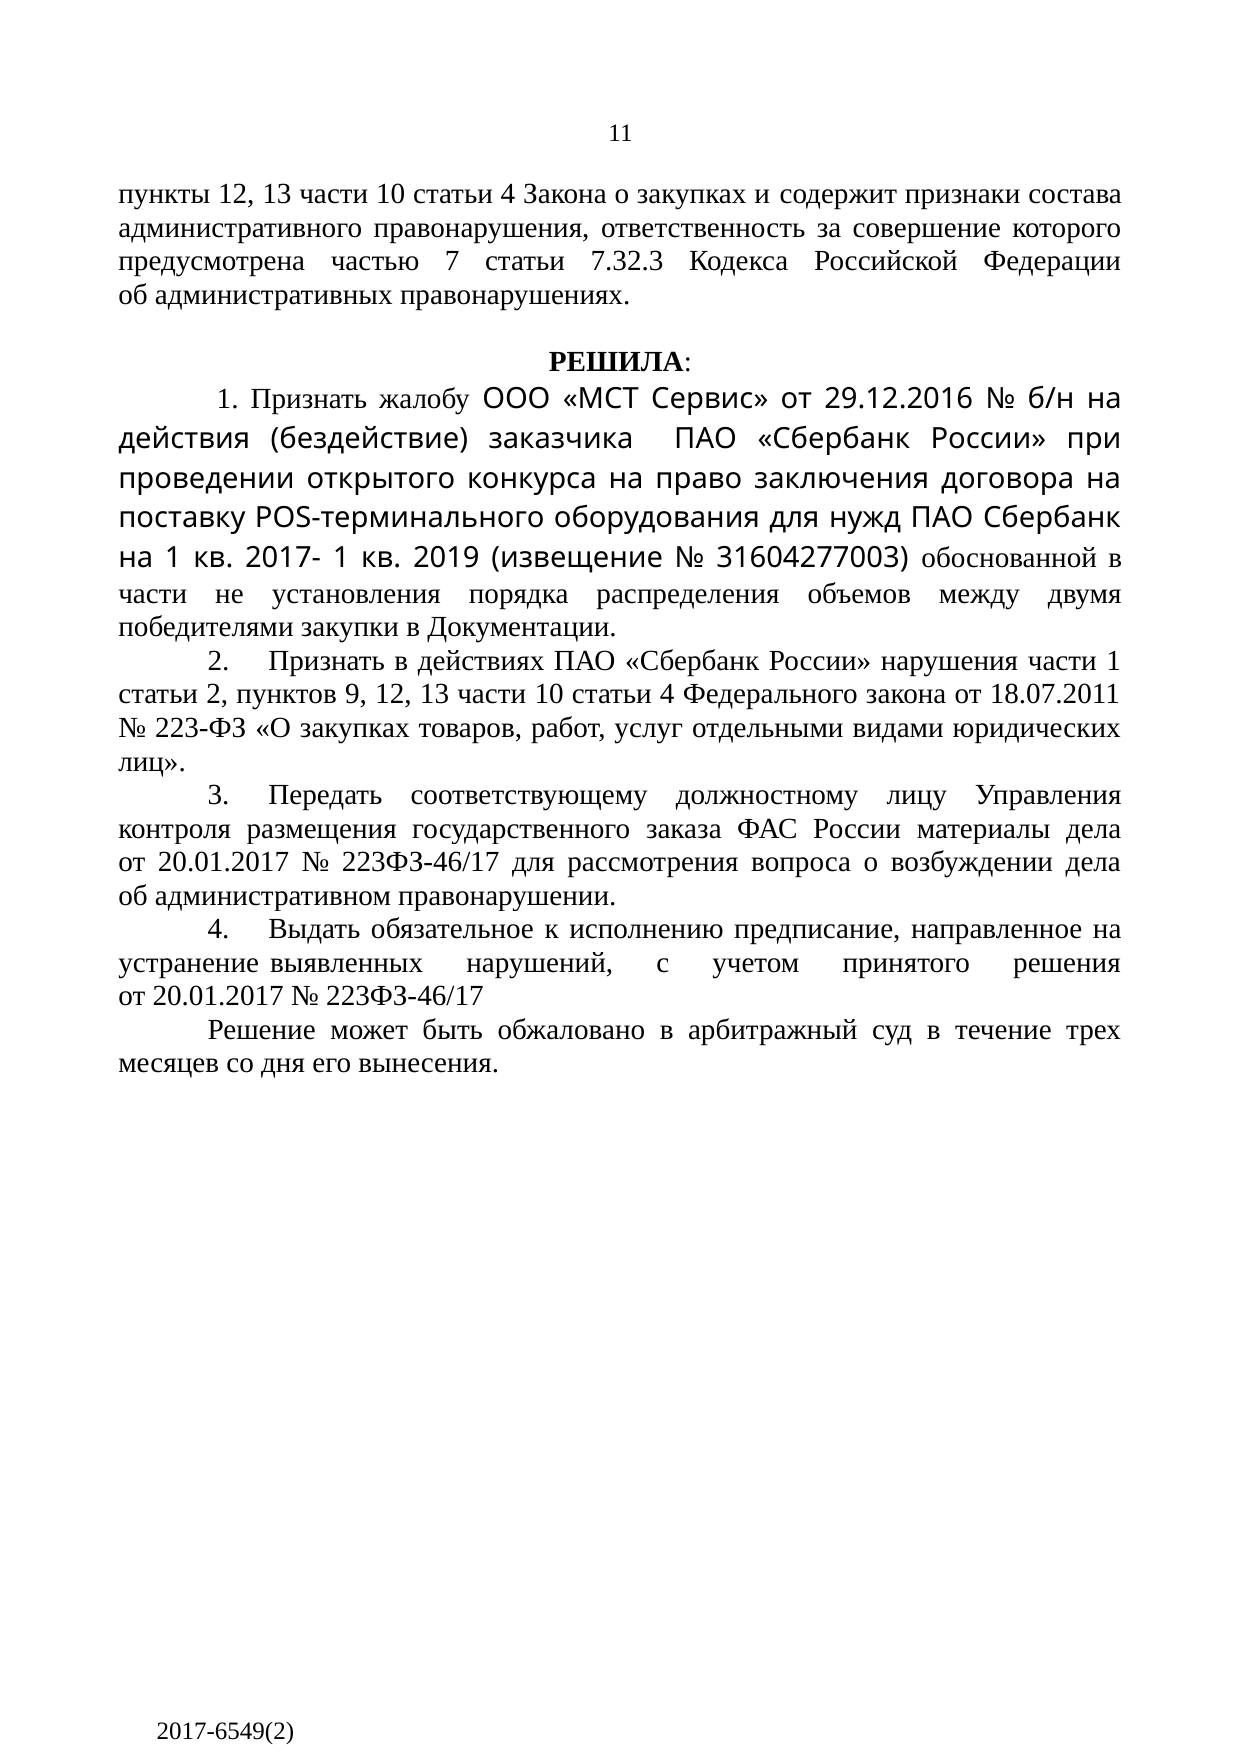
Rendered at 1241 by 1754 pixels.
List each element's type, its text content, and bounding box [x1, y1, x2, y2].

text Решение может быть обжаловано в арбитражный суд в течение трех месяцев со дня его вынесения. [118, 1012, 1122, 1079]
list Выдать обязательное к исполнению предписание, направленное на устранение выявленных нарушений, с учетом принятого решения от 20.01.2017 № 223ФЗ-46/17 [118, 911, 1122, 1012]
list Передать соответствующему должностному лицу Управления контроля размещения государственного заказа ФАС России материалы дела от 20.01.2017 № 223ФЗ-46/17 для рассмотрения вопроса о возбуждении дела об административном правонарушении. [118, 777, 1122, 911]
list Признать в действиях ПАО «Сбербанк России» нарушения части 1 статьи 2, пунктов 9, 12, 13 части 10 статьи 4 Федерального закона от 18.07.2011 № 223-ФЗ «О закупках товаров, работ, услуг отдельными видами юридических лиц». [118, 643, 1122, 777]
text РЕШИЛА: [118, 344, 1122, 378]
text пункты 12, 13 части 10 статьи 4 Закона о закупках и содержит признаки состава административного правонарушения, ответственность за совершение которого предусмотрена частью 7 статьи 7.32.3 Кодекса Российской Федерации об административных правонарушениях. [118, 176, 1122, 311]
text 1. Признать жалобу ООО «МСТ Сервис» от 29.12.2016 № б/н на действия (бездействие) заказчика ПАО «Сбербанк России» при проведении открытого конкурса на право заключения договора на поставку POS-терминального оборудования для нужд ПАО Сбербанк на 1 кв. 2017- 1 кв. 2019 (извещение № 31604277003) обоснованной в части не установления порядка распределения объемов между двумя победителями закупки в Документации. [118, 378, 1122, 643]
